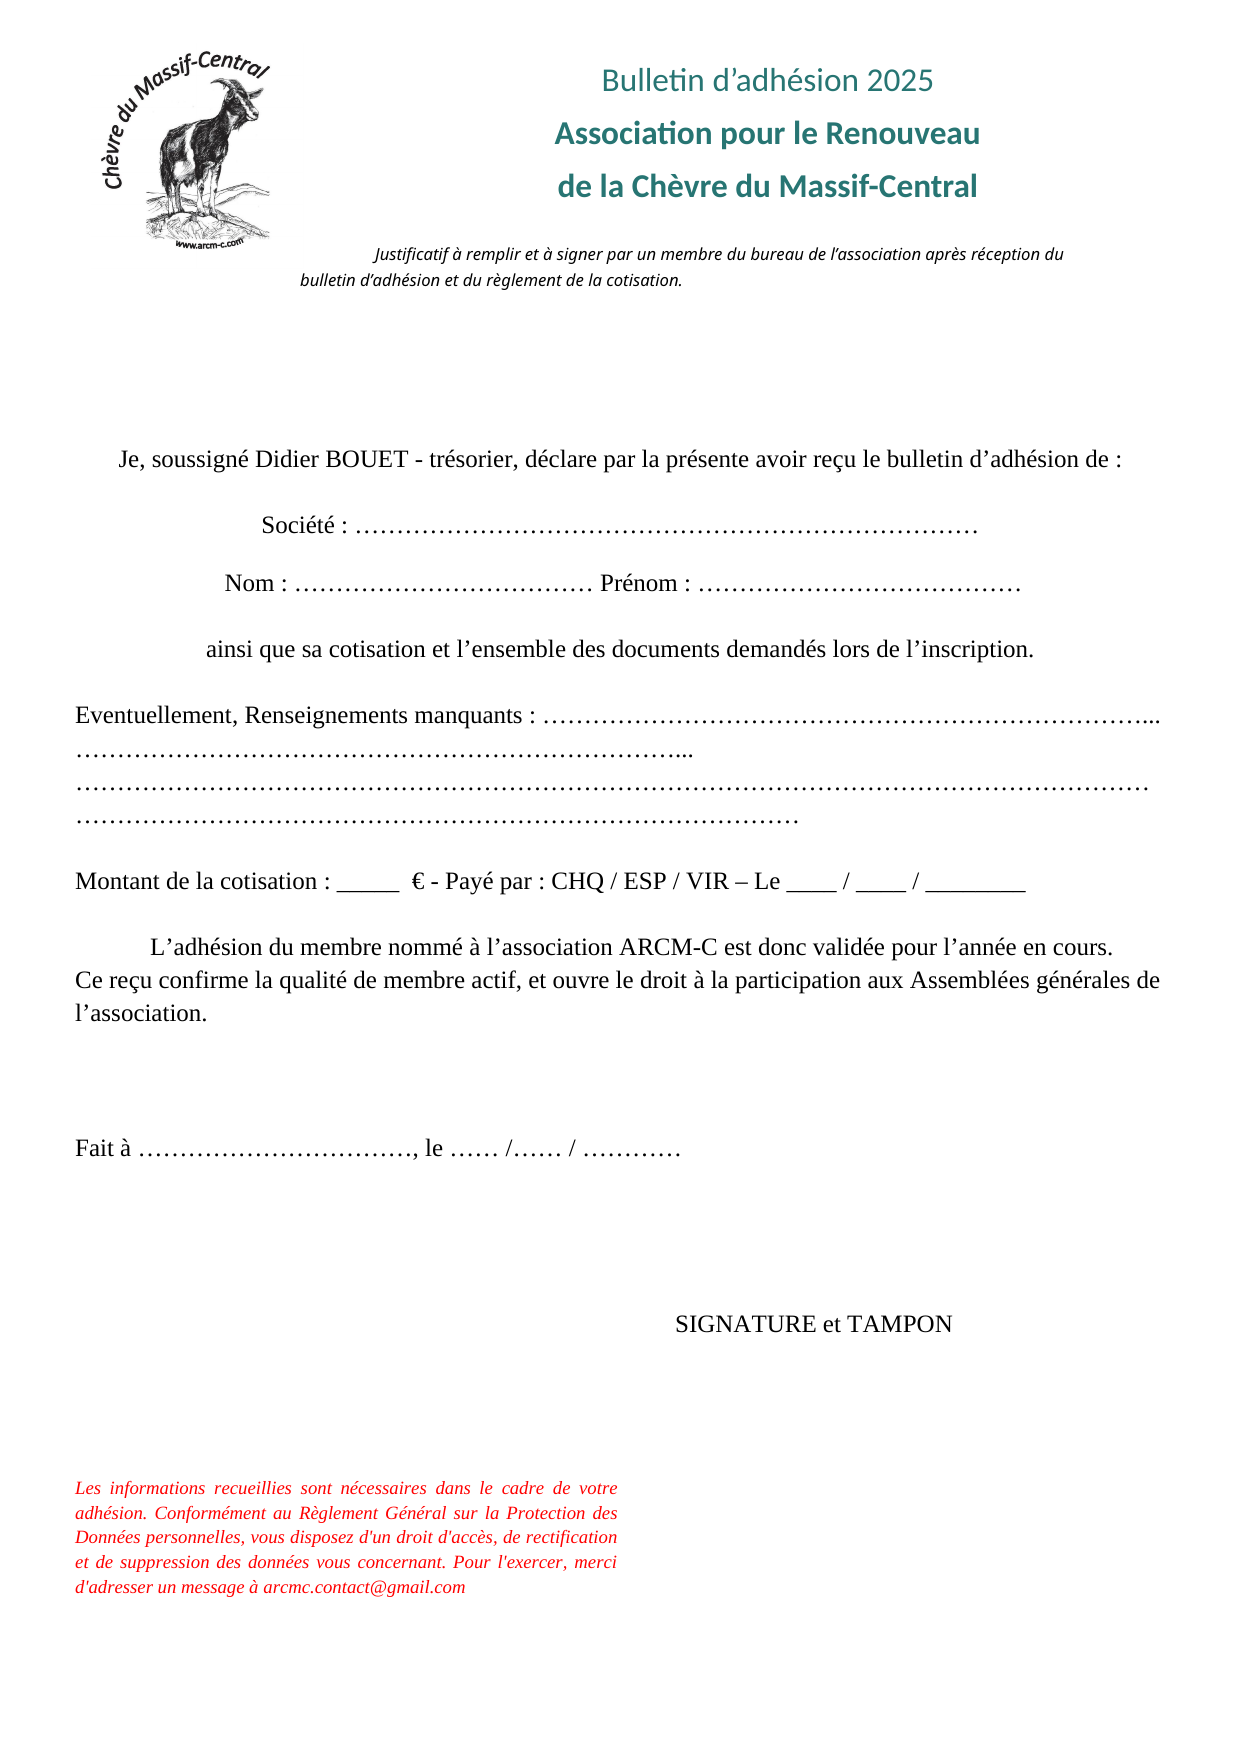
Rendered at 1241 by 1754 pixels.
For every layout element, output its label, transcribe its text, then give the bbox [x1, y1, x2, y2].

text Je, soussigné Didier BOUET - trésorier, déclare par la présente avoir reçu le bulletin d’adhésion de : [75, 444, 1165, 473]
text ainsi que sa cotisation et l’ensemble des documents demandés lors de l’inscription. [75, 634, 1165, 663]
text Montant de la cotisation : _____ € - Payé par : CHQ / ESP / VIR – Le ____ / ____ / ________ [75, 866, 1165, 894]
text Ce reçu confirme la qualité de membre actif, et ouvre le droit à la participation aux Assemblées générales de l’association. [75, 965, 1165, 1027]
text Société : ………………………………………………………………… [75, 511, 1165, 539]
text Eventuellement, Renseignements manquants : ………………………………………………………………...………………………………………………………………...……………………………………………………………………………………………………………………………………………………………………………………………… [75, 701, 1165, 828]
text SIGNATURE et TAMPON [75, 1309, 1165, 1337]
text Justificatif à remplir et à signer par un membre du bureau de l’association après réception du bulletin d’adhésion et du règlement de la cotisation. [75, 242, 1165, 291]
picture [90, 43, 304, 242]
text Les informations recueillies sont nécessaires dans le cadre de votre adhésion. Conformément au Règlement Général sur la Protection des Données personnelles, vous disposez d'un droit d'accès, de rectification et de suppression des données vous concernant. Pour l'exercer, merci d'adresser un message à arcmc.contact@gmail.com [75, 1477, 620, 1631]
text Nom : ……………………………… Prénom : ………………………………… [75, 568, 1165, 597]
text Fait à ……………………………, le …… /…… / ………… [75, 1133, 1165, 1162]
text L’adhésion du membre nommé à l’association ARCM-C est donc validée pour l’année en cours. [75, 932, 1165, 961]
